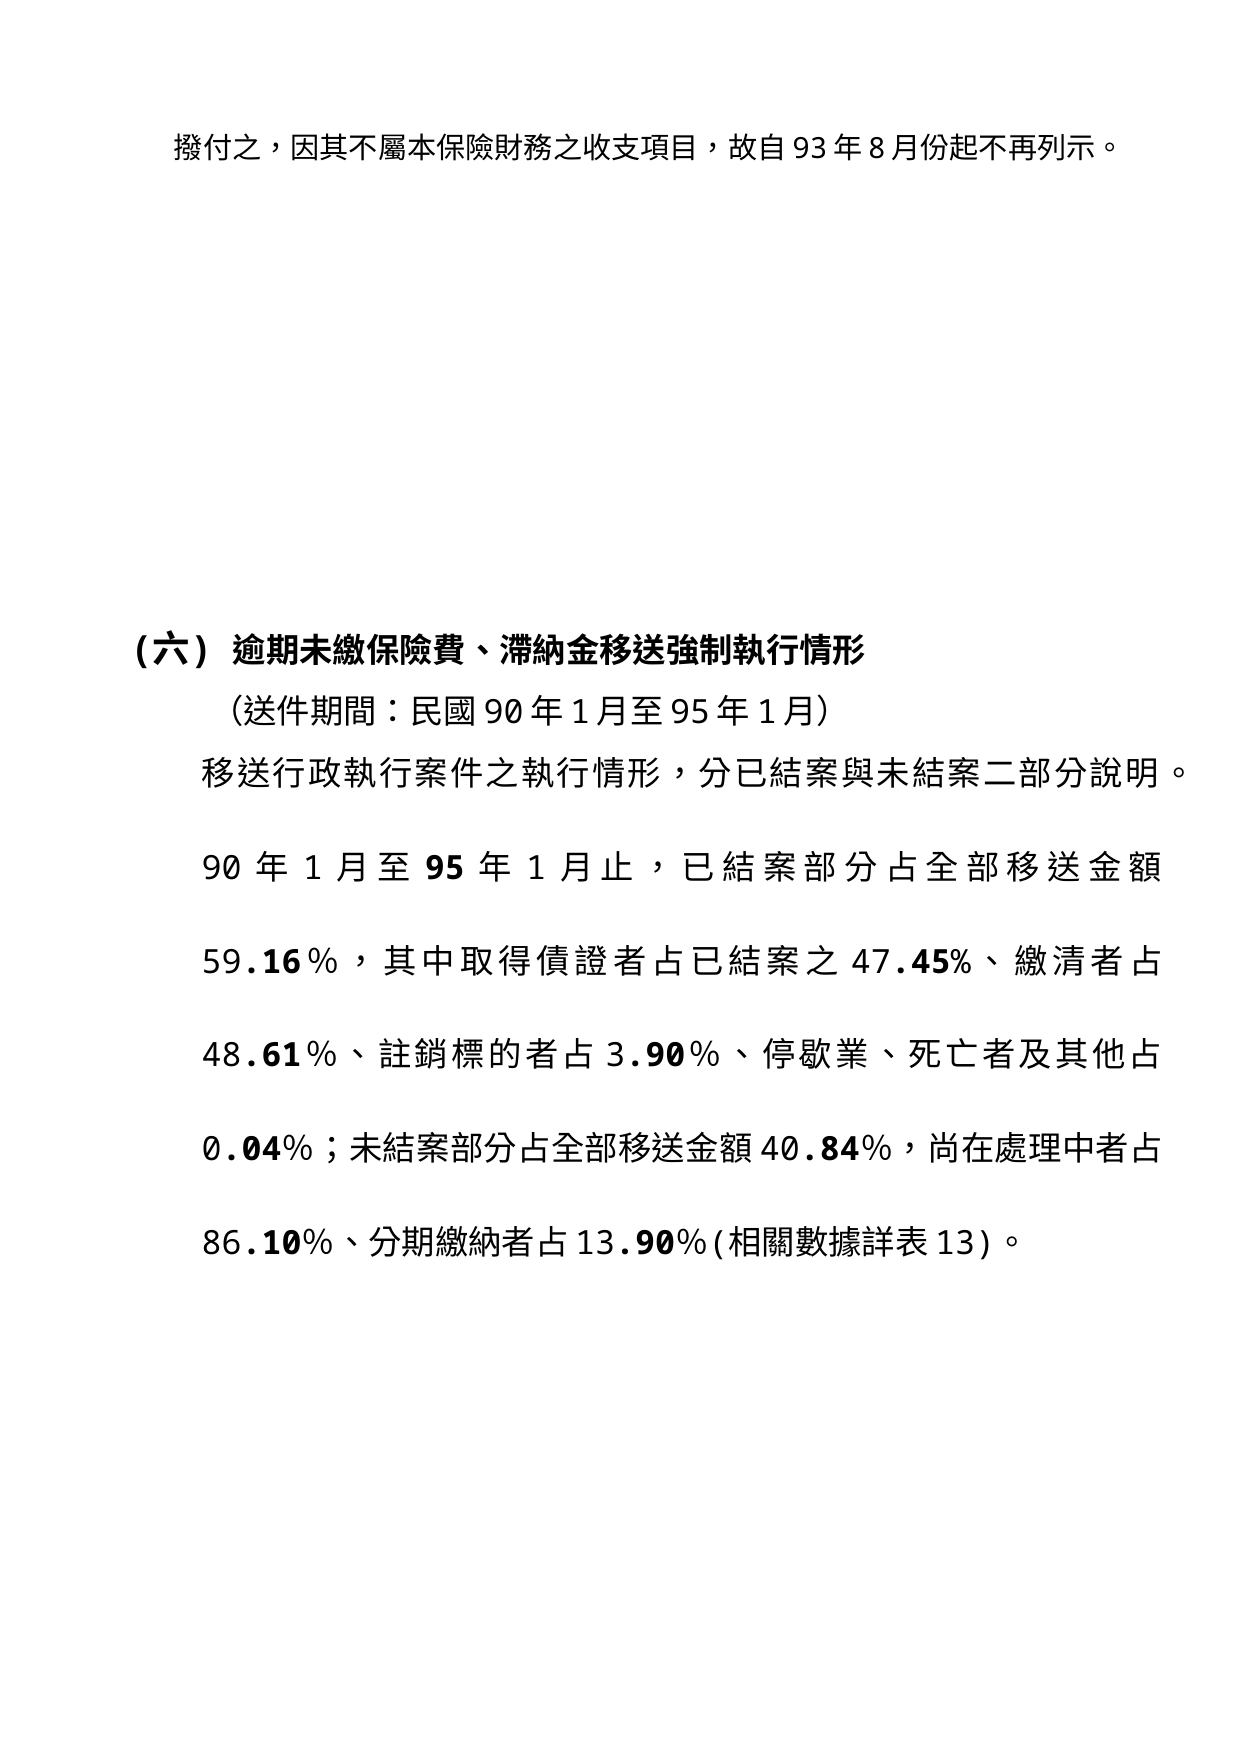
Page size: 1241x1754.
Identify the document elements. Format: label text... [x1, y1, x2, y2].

text (六) 逾期未繳保險費、滯納金移送強制執行情形 [130, 604, 1162, 667]
text 撥付之，因其不屬本保險財務之收支項目，故自93年8月份起不再列示。 [130, 104, 1162, 167]
text 移送行政執行案件之執行情形，分已結案與未結案二部分說明。90年1月至95年1月止，已結案部分占全部移送金額59.16％，其中取得債證者占已結案之47.45%、繳清者占48.61％、註銷標的者占3.90％、停歇業、死亡者及其他占0.04％；未結案部分占全部移送金額40.84％，尚在處理中者占86.10％、分期繳納者占13.90％(相關數據詳表13)。 [201, 729, 1162, 1261]
text （送件期間：民國90年1月至95年1月） [130, 667, 1162, 729]
